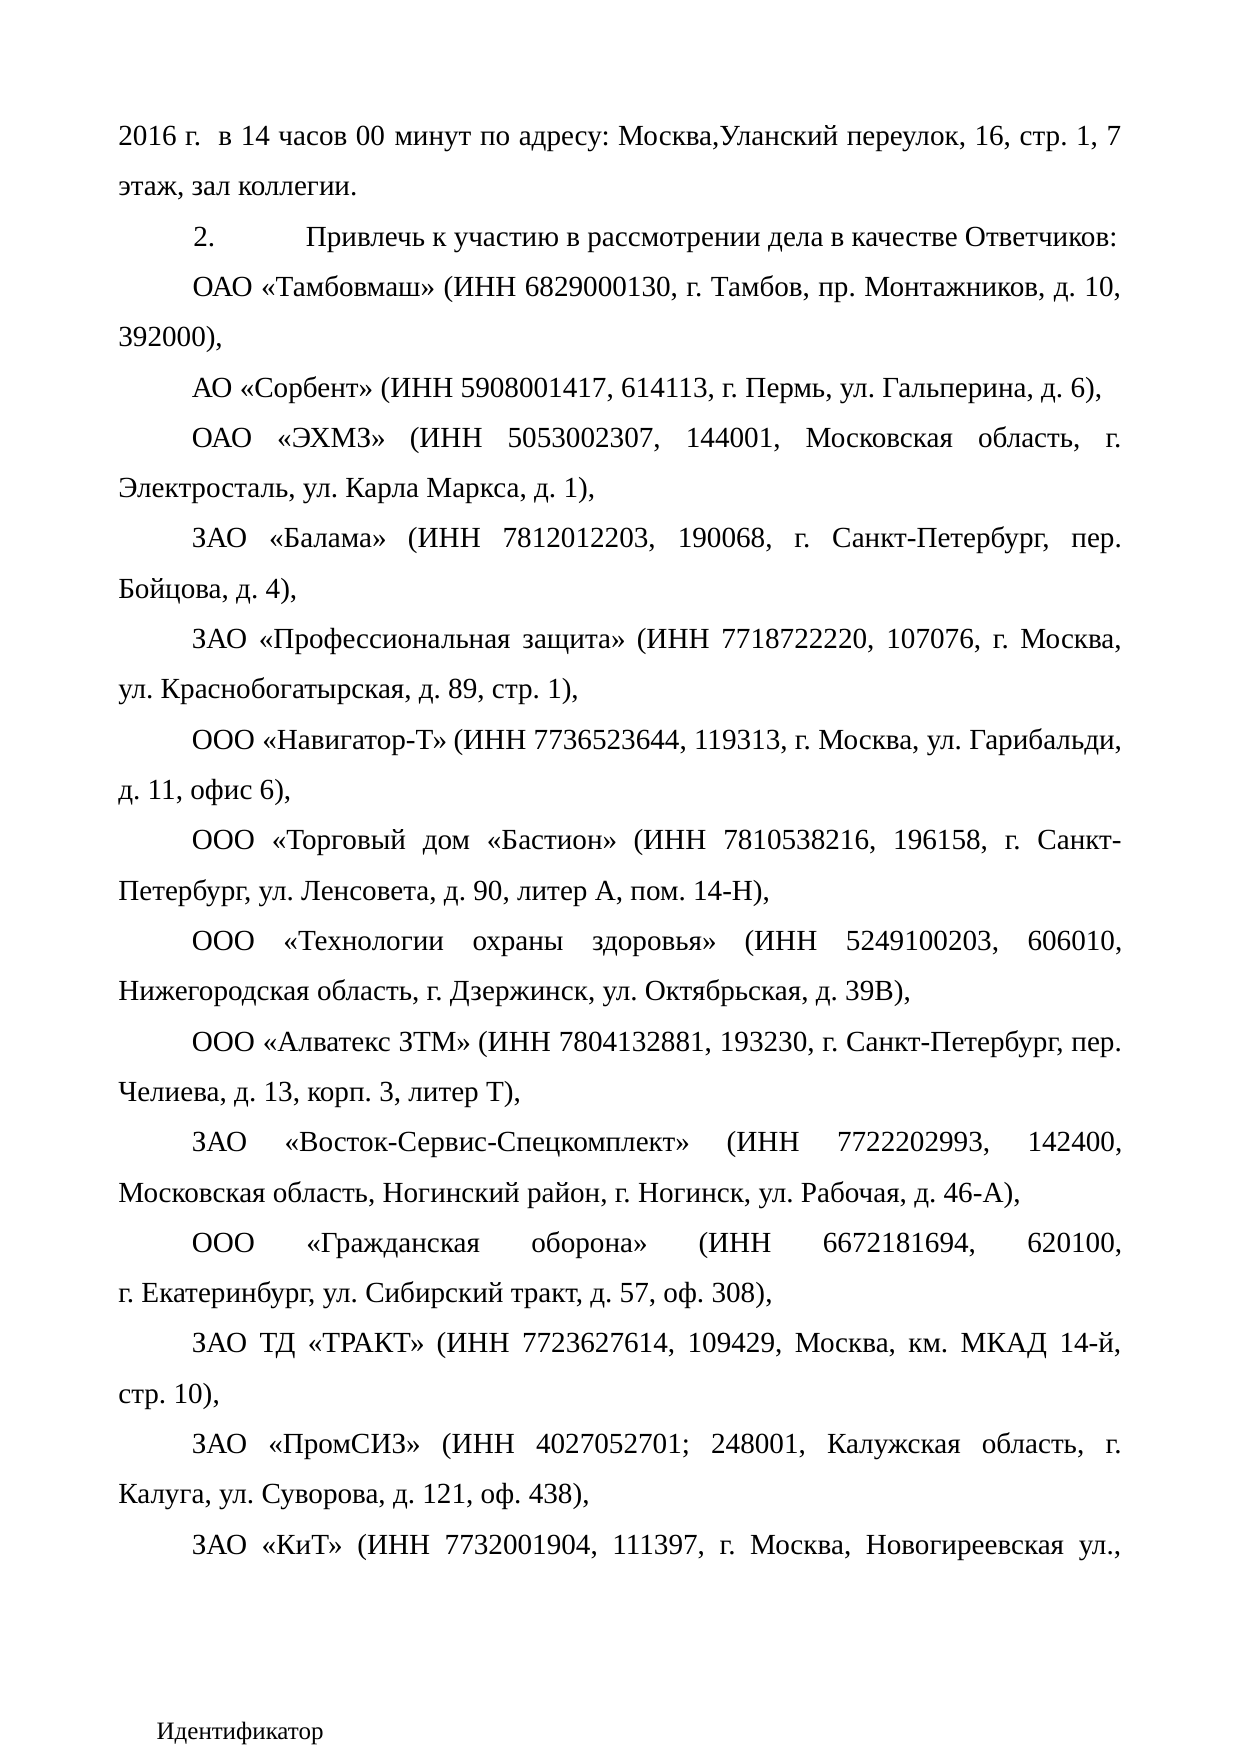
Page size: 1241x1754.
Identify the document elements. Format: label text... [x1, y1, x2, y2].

text ООО «Алватекс ЗТМ» (ИНН 7804132881, 193230, г. Санкт-Петербург, пер. Челиева, д. 13, корп. 3, литер Т), [118, 1024, 1122, 1108]
text ООО «Навигатор-Т» (ИНН 7736523644, 119313, г. Москва, ул. Гарибальди, д. 11, офис 6), [118, 722, 1122, 806]
text ЗАО «Восток-Сервис-Спецкомплект» (ИНН 7722202993, 142400, Московская область, Ногинский район, г. Ногинск, ул. Рабочая, д. 46-А), [118, 1124, 1122, 1208]
text ОАО «ЭХМЗ» (ИНН 5053002307, 144001, Московская область, г. Электросталь, ул. Карла Маркса, д. 1), [118, 420, 1122, 504]
text ООО «Торговый дом «Бастион» (ИНН 7810538216, 196158, г. Санкт-Петербург, ул. Ленсовета, д. 90, литер А, пом. 14-Н), [118, 822, 1122, 906]
text ЗАО «КиТ» (ИНН 7732001904, 111397, г. Москва, Новогиреевская ул., [118, 1527, 1122, 1560]
text ЗАО ТД «ТРАКТ» (ИНН 7723627614, 109429, Москва, км. МКАД 14-й, стр. 10), [118, 1326, 1122, 1409]
text ЗАО «Профессиональная защита» (ИНН 7718722220, 107076, г. Москва, ул. Краснобогатырская, д. 89, стр. 1), [118, 621, 1122, 705]
text ЗАО «ПромСИЗ» (ИНН 4027052701; 248001, Калужская область, г. Калуга, ул. Суворова, д. 121, оф. 438), [118, 1426, 1122, 1510]
text АО «Сорбент» (ИНН 5908001417, 614113, г. Пермь, ул. Гальперина, д. 6), [118, 370, 1122, 403]
list 2016 г. в 14 часов 00 минут по адресу: Москва,Уланский переулок, 16, стр. 1, 7 этаж, зал коллегии. [118, 118, 1122, 202]
list Привлечь к участию в рассмотрении дела в качестве Ответчиков: [118, 219, 1122, 252]
text ЗАО «Балама» (ИНН 7812012203, 190068, г. Санкт-Петербург, пер. Бойцова, д. 4), [118, 521, 1122, 604]
text ОАО «Тамбовмаш» (ИНН 6829000130, г. Тамбов, пр. Монтажников, д. 10, 392000), [118, 269, 1122, 353]
text ООО «Гражданская оборона» (ИНН 6672181694, 620100, г. Екатеринбург, ул. Сибирский тракт, д. 57, оф. 308), [118, 1225, 1122, 1309]
text ООО «Технологии охраны здоровья» (ИНН 5249100203, 606010, Нижегородская область, г. Дзержинск, ул. Октябрьская, д. 39В), [118, 923, 1122, 1007]
